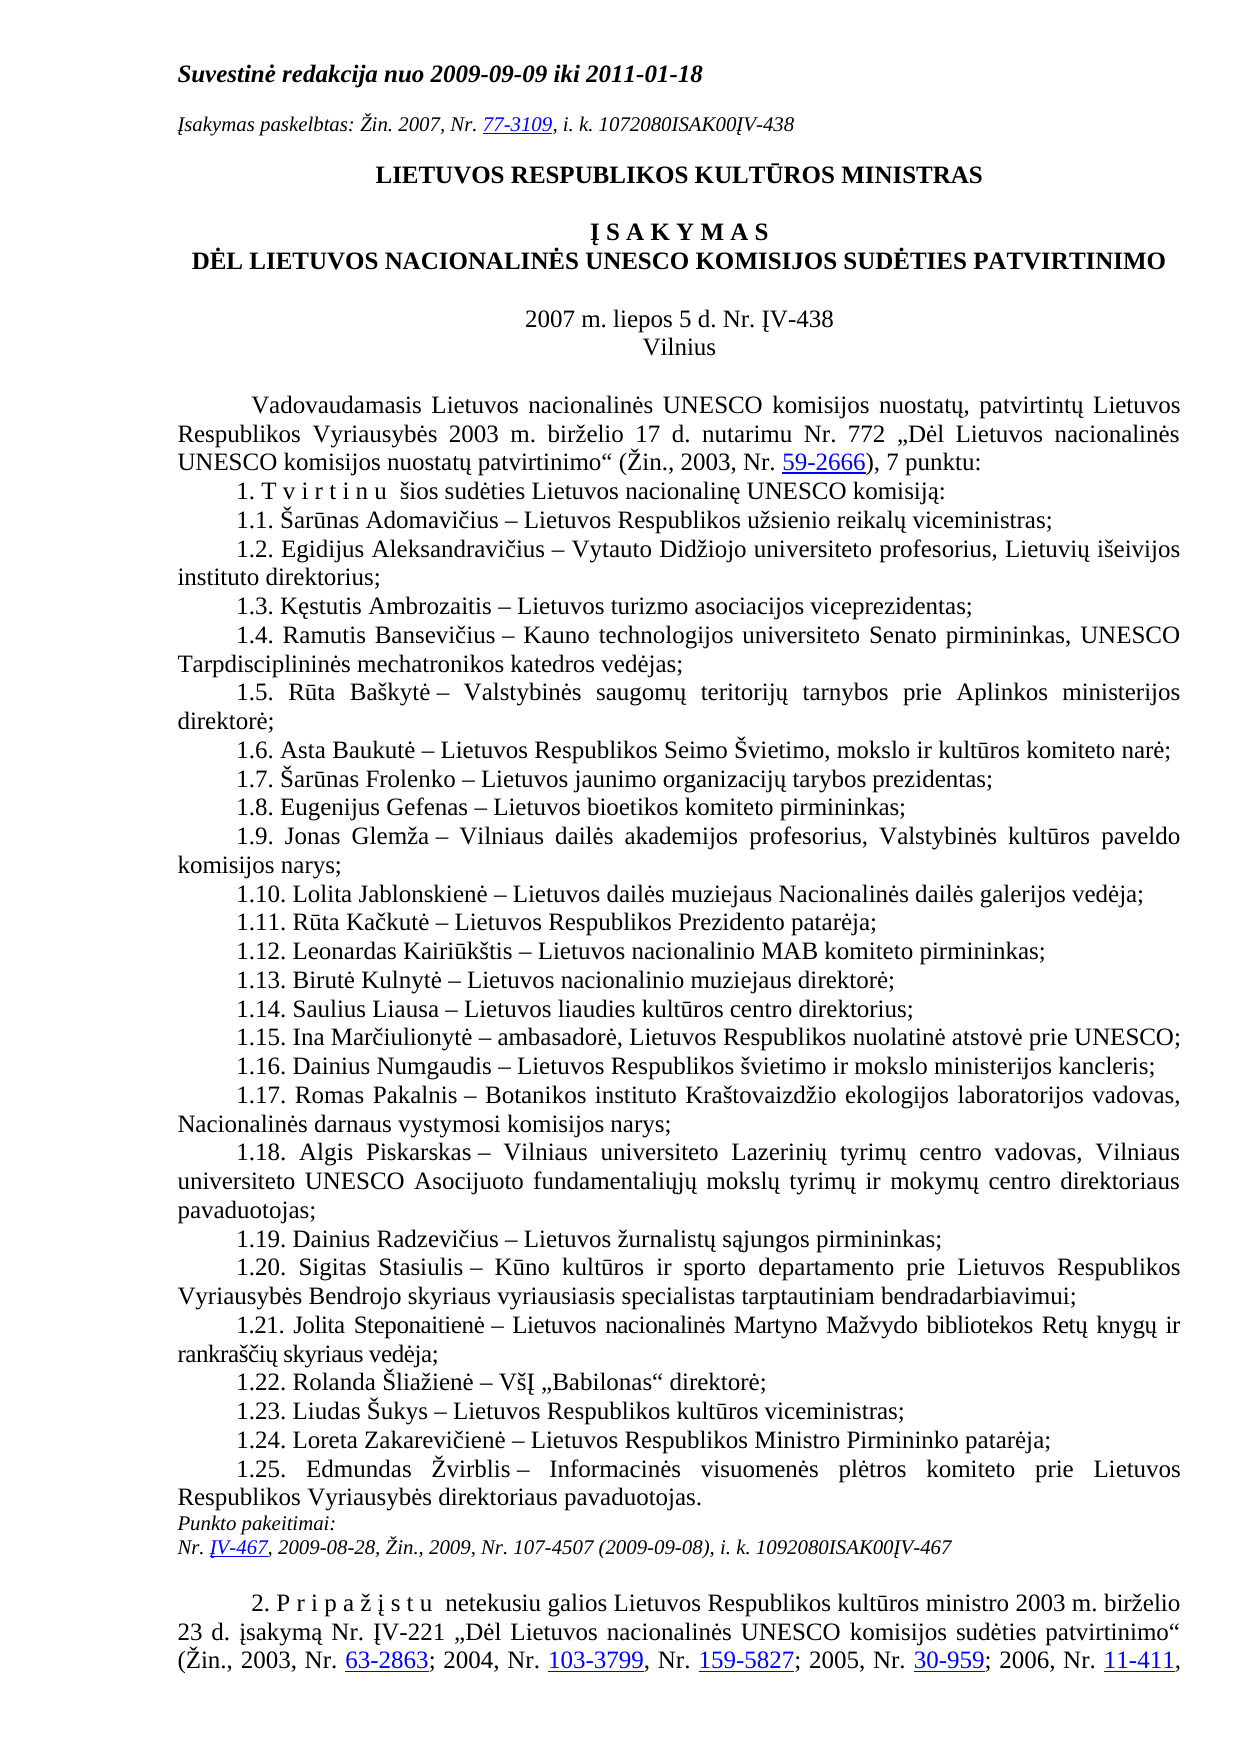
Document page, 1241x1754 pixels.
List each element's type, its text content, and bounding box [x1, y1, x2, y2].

text DĖL LIETUVOS NACIONALINĖS UNESCO KOMISIJOS SUDĖTIES PATVIRTINIMO [177, 246, 1181, 275]
text 1.19. Dainius Radzevičius – Lietuvos žurnalistų sąjungos pirmininkas; [177, 1224, 1181, 1252]
text 1.10. Lolita Jablonskienė – Lietuvos dailės muziejaus Nacionalinės dailės galerijos vedėja; [177, 879, 1181, 907]
text 1.6. Asta Baukutė – Lietuvos Respublikos Seimo Švietimo, mokslo ir kultūros komiteto narė; [177, 735, 1181, 764]
text 1.25. Edmundas Žvirblis – Informacinės visuomenės plėtros komiteto prie Lietuvos Respublikos Vyriausybės direktoriaus pavaduotojas. [177, 1454, 1181, 1511]
text 1.15. Ina Marčiulionytė – ambasadorė, Lietuvos Respublikos nuolatinė atstovė prie UNESCO; [177, 1022, 1181, 1051]
text 1.3. Kęstutis Ambrozaitis – Lietuvos turizmo asociacijos viceprezidentas; [177, 591, 1181, 620]
text 1.16. Dainius Numgaudis – Lietuvos Respublikos švietimo ir mokslo ministerijos kancleris; [177, 1051, 1181, 1080]
text 1.21. Jolita Steponaitienė – Lietuvos nacionalinės Martyno Mažvydo bibliotekos Retų knygų ir rankraščių skyriaus vedėja; [177, 1310, 1181, 1367]
text 1.12. Leonardas Kairiūkštis – Lietuvos nacionalinio MAB komiteto pirmininkas; [177, 936, 1181, 965]
text 1.4. Ramutis Bansevičius – Kauno technologijos universiteto Senato pirmininkas, UNESCO Tarpdisciplininės mechatronikos katedros vedėjas; [177, 620, 1181, 677]
text 1.11. Rūta Kačkutė – Lietuvos Respublikos Prezidento patarėja; [177, 907, 1181, 936]
text Vilnius [177, 332, 1181, 361]
text 1.2. Egidijus Aleksandravičius – Vytauto Didžiojo universiteto profesorius, Lietuvių išeivijos instituto direktorius; [177, 534, 1181, 591]
text 1.17. Romas Pakalnis – Botanikos instituto Kraštovaizdžio ekologijos laboratorijos vadovas, Nacionalinės darnaus vystymosi komisijos narys; [177, 1080, 1181, 1137]
text 1.9. Jonas Glemža – Vilniaus dailės akademijos profesorius, Valstybinės kultūros paveldo komisijos narys; [177, 821, 1181, 879]
text 1.1. Šarūnas Adomavičius – Lietuvos Respublikos užsienio reikalų viceministras; [177, 505, 1181, 534]
text 2007 m. liepos 5 d. Nr. ĮV-438 [177, 304, 1181, 332]
text 1.24. Loreta Zakarevičienė – Lietuvos Respublikos Ministro Pirmininko patarėja; [177, 1425, 1181, 1454]
text 1.20. Sigitas Stasiulis – Kūno kultūros ir sporto departamento prie Lietuvos Respublikos Vyriausybės Bendrojo skyriaus vyriausiasis specialistas tarptautiniam bendradarbiavimui; [177, 1252, 1181, 1310]
text Į S A K Y M A S [177, 217, 1181, 246]
text Vadovaudamasis Lietuvos nacionalinės UNESCO komisijos nuostatų, patvirtintų Lietuvos Respublikos Vyriausybės 2003 m. birželio 17 d. nutarimu Nr. 772 „Dėl Lietuvos nacionalinės UNESCO komisijos nuostatų patvirtinimo“ (Žin., 2003, Nr. 59-2666), 7 punktu: [177, 390, 1181, 476]
text Suvestinė redakcija nuo 2009-09-09 iki 2011-01-18 [177, 59, 1181, 88]
text LIETUVOS RESPUBLIKOS KULTŪROS MINISTRAS [177, 160, 1181, 189]
text 1.5. Rūta Baškytė – Valstybinės saugomų teritorijų tarnybos prie Aplinkos ministerijos direktorė; [177, 677, 1181, 735]
text 1.14. Saulius Liausa – Lietuvos liaudies kultūros centro direktorius; [177, 994, 1181, 1022]
text 1.8. Eugenijus Gefenas – Lietuvos bioetikos komiteto pirmininkas; [177, 792, 1181, 821]
text 1.22. Rolanda Šliažienė – VšĮ „Babilonas“ direktorė; [177, 1367, 1181, 1396]
text 1.7. Šarūnas Frolenko – Lietuvos jaunimo organizacijų tarybos prezidentas; [177, 764, 1181, 792]
text 1.13. Birutė Kulnytė – Lietuvos nacionalinio muziejaus direktorė; [177, 965, 1181, 994]
text Nr. ĮV-467, 2009-08-28, Žin., 2009, Nr. 107-4507 (2009-09-08), i. k. 1092080ISAK00ĮV-467 [177, 1535, 1181, 1559]
text Punkto pakeitimai: [177, 1511, 1181, 1535]
text 1. Tvirtinu šios sudėties Lietuvos nacionalinę UNESCO komisiją: [177, 476, 1181, 505]
text 2. Pripažįstu netekusiu galios Lietuvos Respublikos kultūros ministro 2003 m. birželio 23 d. įsakymą Nr. ĮV-221 „Dėl Lietuvos nacionalinės UNESCO komisijos sudėties patvirtinimo“ (Žin., 2003, Nr. 63-2863; 2004, Nr. 103-3799, Nr. 159-5827; 2005, Nr. 30-959; 2006, Nr. 11-411, [177, 1588, 1181, 1674]
text 1.18. Algis Piskarskas – Vilniaus universiteto Lazerinių tyrimų centro vadovas, Vilniaus universiteto UNESCO Asocijuoto fundamentaliųjų mokslų tyrimų ir mokymų centro direktoriaus pavaduotojas; [177, 1137, 1181, 1224]
text Įsakymas paskelbtas: Žin. 2007, Nr. 77-3109, i. k. 1072080ISAK00ĮV-438 [177, 112, 1181, 136]
text 1.23. Liudas Šukys – Lietuvos Respublikos kultūros viceministras; [177, 1396, 1181, 1425]
